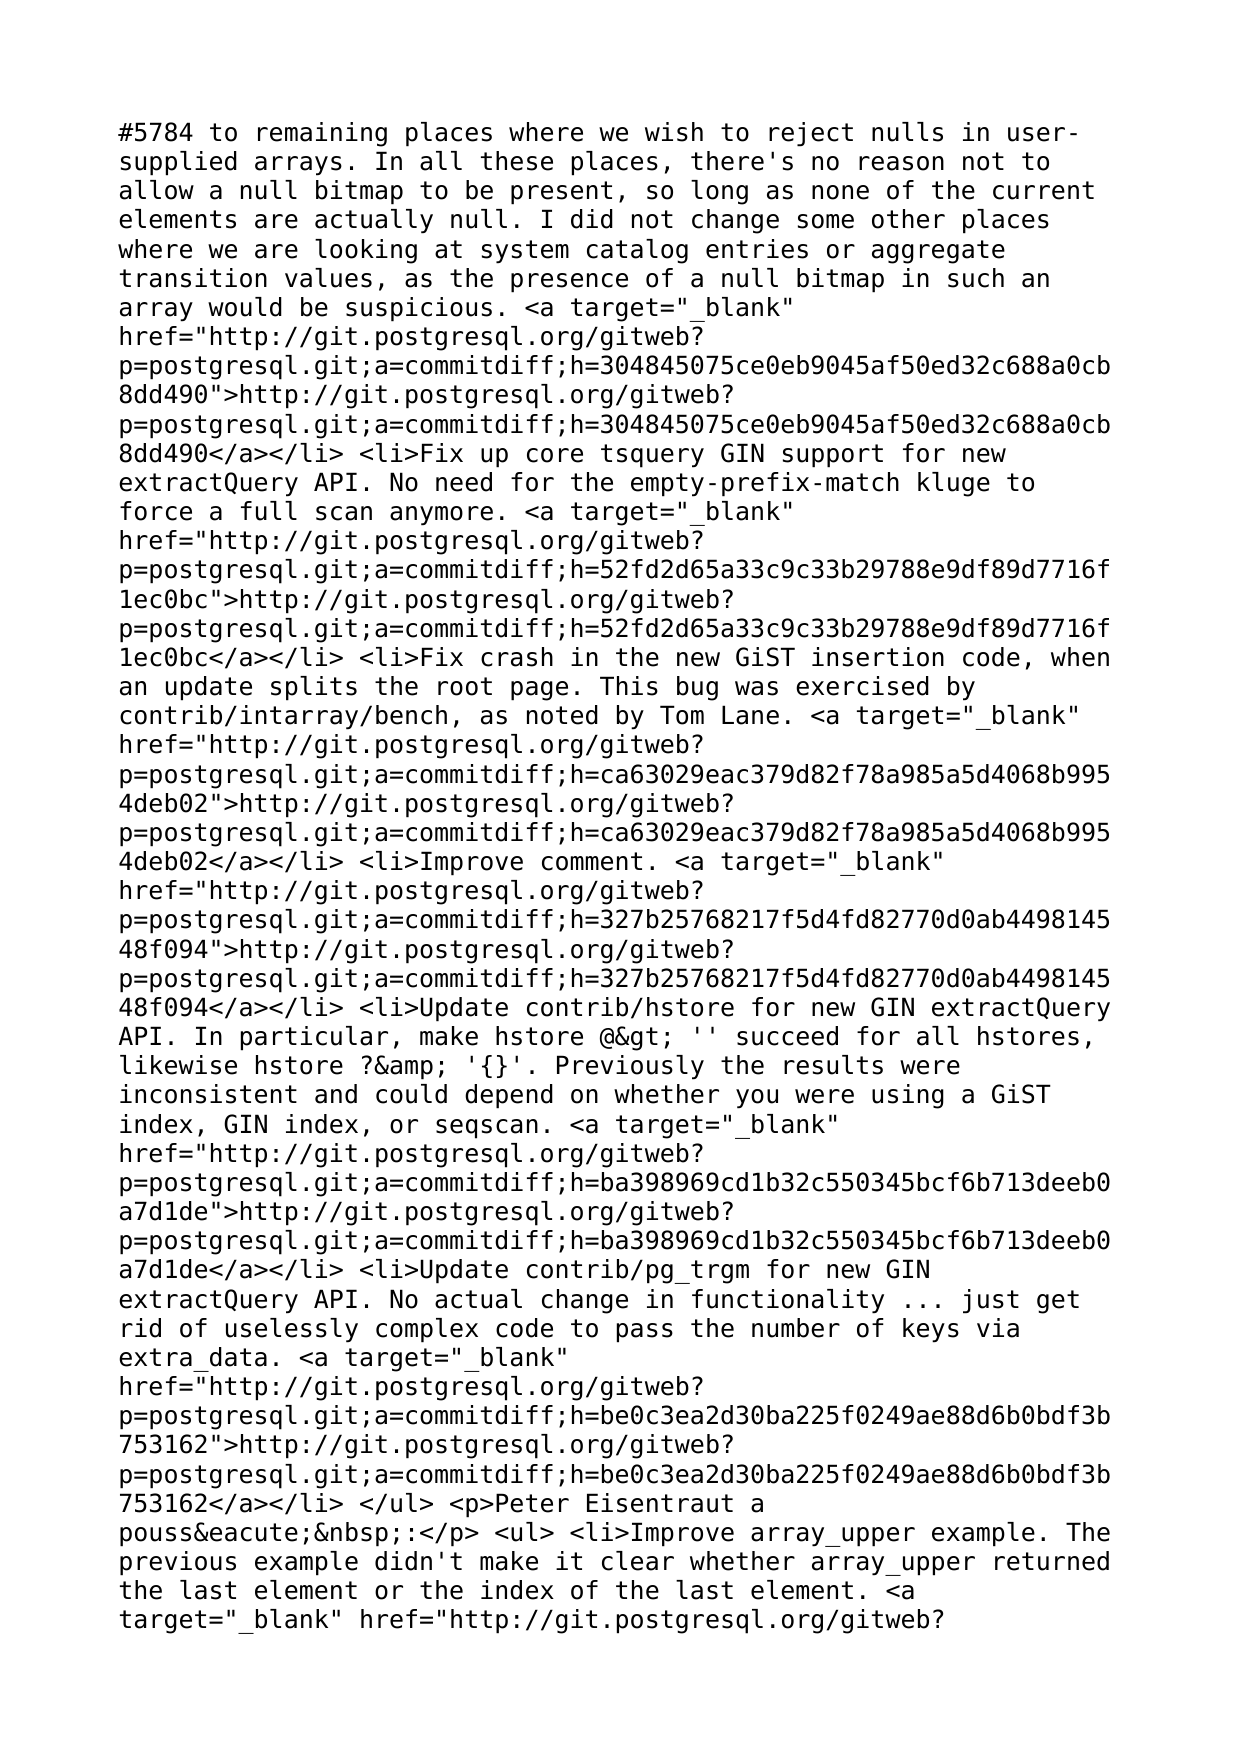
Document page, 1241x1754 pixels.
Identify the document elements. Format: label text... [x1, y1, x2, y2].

text #5784 to remaining places where we wish to reject nulls in user-supplied arrays. In all these places, there's no reason not to allow a null bitmap to be present, so long as none of the current elements are actually null. I did not change some other places where we are looking at system catalog entries or aggregate transition values, as the presence of a null bitmap in such an array would be suspicious. <a target="_blank" href="http://git.postgresql.org/gitweb?p=postgresql.git;a=commitdiff;h=304845075ce0eb9045af50ed32c688a0cb8dd490">http://git.postgresql.org/gitweb?p=postgresql.git;a=commitdiff;h=304845075ce0eb9045af50ed32c688a0cb8dd490</a></li> <li>Fix up core tsquery GIN support for new extractQuery API. No need for the empty-prefix-match kluge to force a full scan anymore. <a target="_blank" href="http://git.postgresql.org/gitweb?p=postgresql.git;a=commitdiff;h=52fd2d65a33c9c33b29788e9df89d7716f1ec0bc">http://git.postgresql.org/gitweb?p=postgresql.git;a=commitdiff;h=52fd2d65a33c9c33b29788e9df89d7716f1ec0bc</a></li> <li>Fix crash in the new GiST insertion code, when an update splits the root page. This bug was exercised by contrib/intarray/bench, as noted by Tom Lane. <a target="_blank" href="http://git.postgresql.org/gitweb?p=postgresql.git;a=commitdiff;h=ca63029eac379d82f78a985a5d4068b9954deb02">http://git.postgresql.org/gitweb?p=postgresql.git;a=commitdiff;h=ca63029eac379d82f78a985a5d4068b9954deb02</a></li> <li>Improve comment. <a target="_blank" href="http://git.postgresql.org/gitweb?p=postgresql.git;a=commitdiff;h=327b25768217f5d4fd82770d0ab449814548f094">http://git.postgresql.org/gitweb?p=postgresql.git;a=commitdiff;h=327b25768217f5d4fd82770d0ab449814548f094</a></li> <li>Update contrib/hstore for new GIN extractQuery API. In particular, make hstore @&gt; '' succeed for all hstores, likewise hstore ?&amp; '{}'. Previously the results were inconsistent and could depend on whether you were using a GiST index, GIN index, or seqscan. <a target="_blank" href="http://git.postgresql.org/gitweb?p=postgresql.git;a=commitdiff;h=ba398969cd1b32c550345bcf6b713deeb0a7d1de">http://git.postgresql.org/gitweb?p=postgresql.git;a=commitdiff;h=ba398969cd1b32c550345bcf6b713deeb0a7d1de</a></li> <li>Update contrib/pg_trgm for new GIN extractQuery API. No actual change in functionality ... just get rid of uselessly complex code to pass the number of keys via extra_data. <a target="_blank" href="http://git.postgresql.org/gitweb?p=postgresql.git;a=commitdiff;h=be0c3ea2d30ba225f0249ae88d6b0bdf3b753162">http://git.postgresql.org/gitweb?p=postgresql.git;a=commitdiff;h=be0c3ea2d30ba225f0249ae88d6b0bdf3b753162</a></li> </ul> <p>Peter Eisentraut a pouss&eacute;&nbsp;:</p> <ul> <li>Improve array_upper example. The previous example didn't make it clear whether array_upper returned the last element or the index of the last element. <a target="_blank" href="http://git.postgresql.org/gitweb? [118, 118, 1122, 1635]
